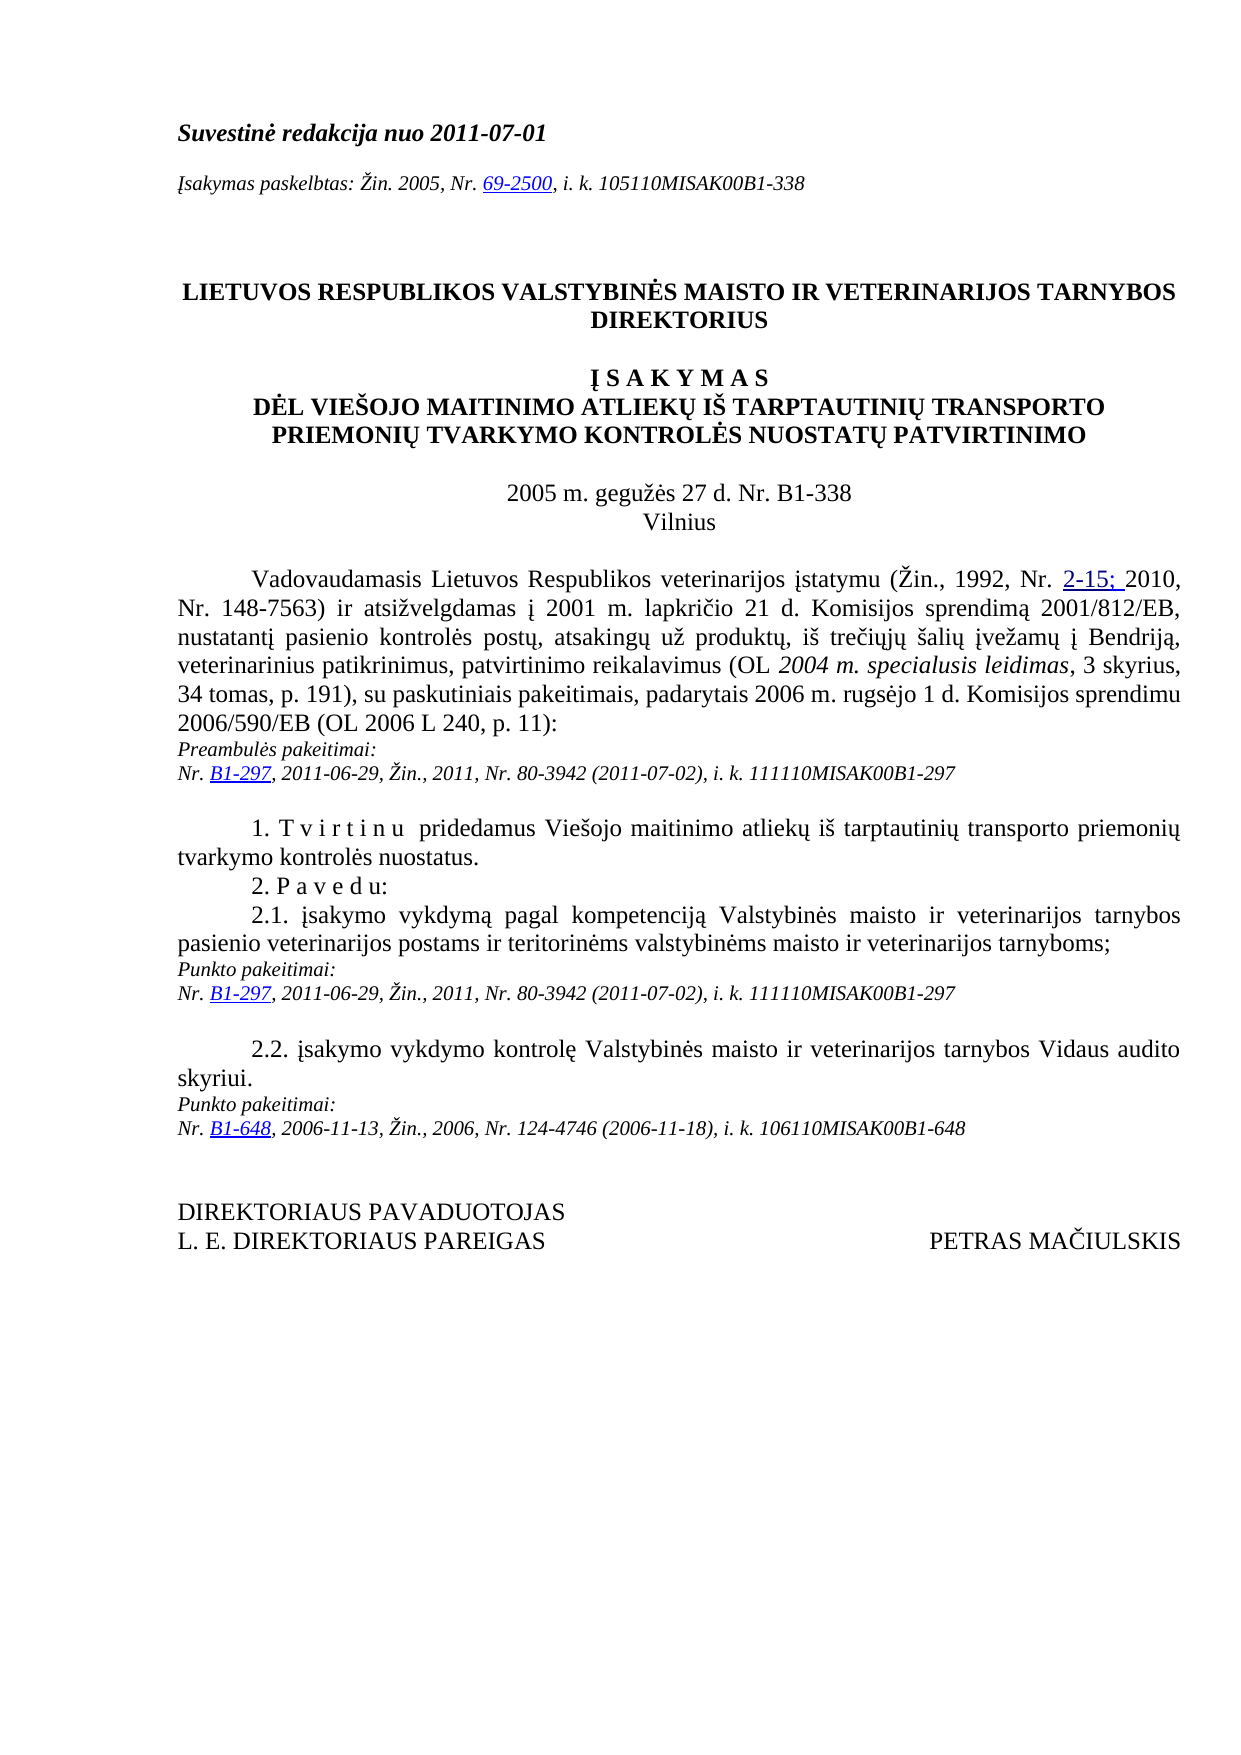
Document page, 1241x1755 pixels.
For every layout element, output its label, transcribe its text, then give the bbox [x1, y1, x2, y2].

text Punkto pakeitimai: [177, 957, 1181, 981]
text 2.1. įsakymo vykdymą pagal kompetenciją Valstybinės maisto ir veterinarijos tarnybos pasienio veterinarijos postams ir teritorinėms valstybinėms maisto ir veterinarijos tarnyboms; [177, 900, 1181, 957]
text 1. Tvirtinu pridedamus Viešojo maitinimo atliekų iš tarptautinių transporto priemonių tvarkymo kontrolės nuostatus. [177, 813, 1181, 871]
text Nr. B1-297, 2011-06-29, Žin., 2011, Nr. 80-3942 (2011-07-02), i. k. 111110MISAK00B1-297 [177, 761, 1181, 785]
text 2005 m. gegužės 27 d. Nr. B1-338 [177, 478, 1181, 507]
text L. E. DIREKTORIAUS PAREIGAS PETRAS MAČIULSKIS [177, 1226, 1181, 1255]
text Į S A K Y M A S [177, 363, 1181, 392]
text Suvestinė redakcija nuo 2011-07-01 [177, 118, 1181, 147]
text 2.2. įsakymo vykdymo kontrolę Valstybinės maisto ir veterinarijos tarnybos Vidaus audito skyriui. [177, 1034, 1181, 1092]
text LIETUVOS RESPUBLIKOS VALSTYBINĖS MAISTO IR VETERINARIJOS TARNYBOS DIREKTORIUS [177, 277, 1181, 334]
text Punkto pakeitimai: [177, 1092, 1181, 1116]
text Nr. B1-297, 2011-06-29, Žin., 2011, Nr. 80-3942 (2011-07-02), i. k. 111110MISAK00B1-297 [177, 981, 1181, 1005]
text Įsakymas paskelbtas: Žin. 2005, Nr. 69-2500, i. k. 105110MISAK00B1-338 [177, 171, 1181, 195]
text Vadovaudamasis Lietuvos Respublikos veterinarijos įstatymu (Žin., 1992, Nr. 2-15; 2010, Nr. 148-7563) ir atsižvelgdamas į 2001 m. lapkričio 21 d. Komisijos sprendimą 2001/812/EB, nustatantį pasienio kontrolės postų, atsakingų už produktų, iš trečiųjų šalių įvežamų į Bendriją, veterinarinius patikrinimus, patvirtinimo reikalavimus (OL 2004 m. specialusis leidimas, 3 skyrius, 34 tomas, p. 191), su paskutiniais pakeitimais, padarytais 2006 m. rugsėjo 1 d. Komisijos sprendimu 2006/590/EB (OL 2006 L 240, p. 11): [177, 564, 1181, 737]
text Nr. B1-648, 2006-11-13, Žin., 2006, Nr. 124-4746 (2006-11-18), i. k. 106110MISAK00B1-648 [177, 1116, 1181, 1140]
text Vilnius [177, 507, 1181, 535]
text DĖL VIEŠOJO MAITINIMO ATLIEKŲ IŠ TARPTAUTINIŲ TRANSPORTO PRIEMONIŲ TVARKYMO KONTROLĖS NUOSTATŲ PATVIRTINIMO [177, 392, 1181, 449]
text 2. P a v e d u: [177, 871, 1181, 900]
text DIREKTORIAUS PAVADUOTOJAS [177, 1197, 1181, 1226]
text Preambulės pakeitimai: [177, 737, 1181, 761]
